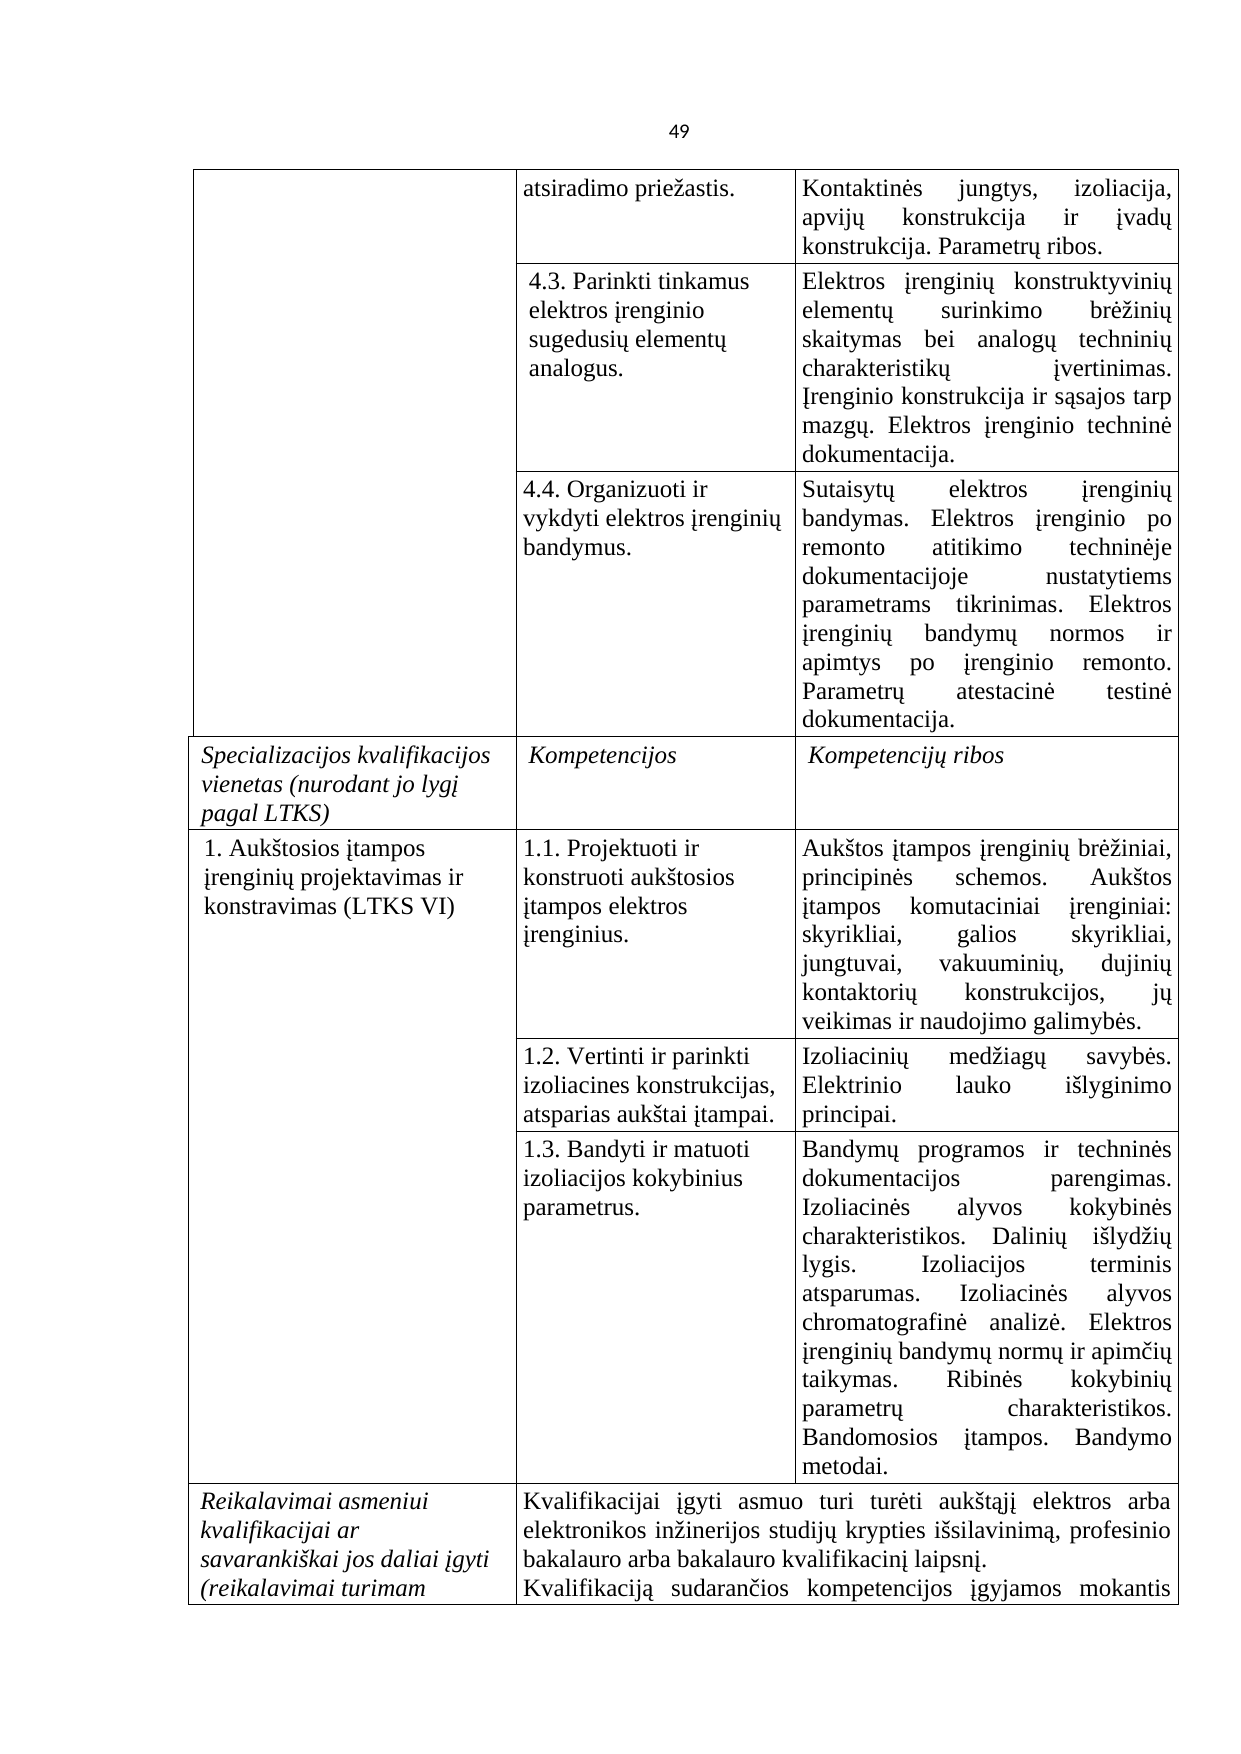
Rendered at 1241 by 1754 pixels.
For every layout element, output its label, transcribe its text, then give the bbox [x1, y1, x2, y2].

table_cell Specializacijos kvalifikacijos vienetas (nurodant jo lygį pagal LTKS) [189, 737, 516, 829]
table_cell [189, 263, 193, 471]
table_cell Elektros įrenginių konstruktyvinių elementų surinkimo brėžinių skaitymas bei analogų techninių charakteristikų įvertinimas. Įrenginio konstrukcija ir sąsajos tarp mazgų. Elektros įrenginio techninė dokumentacija. [796, 264, 1178, 471]
table_cell Kvalifikacijai įgyti asmuo turi turėti aukštąjį elektros arba elektronikos inžinerijos studijų krypties išsilavinimą, profesinio bakalauro arba bakalauro kvalifikacinį laipsnį. Kvalifikaciją sudarančios kompetencijos įgyjamos mokantis [517, 1484, 1178, 1604]
table_cell Kompetencijos [517, 737, 795, 829]
table_cell 1.2. Vertinti ir parinkti izoliacines konstrukcijas, atsparias aukštai įtampai. [517, 1039, 795, 1131]
table_cell 1.3. Bandyti ir matuoti izoliacijos kokybinius parametrus. [517, 1132, 795, 1482]
table_cell 1.1. Projektuoti ir konstruoti aukštosios įtampos elektros įrenginius. [517, 830, 795, 1037]
table_cell Aukštos įtampos įrenginių brėžiniai, principinės schemos. Aukštos įtampos komutaciniai įrenginiai: skyrikliai, galios skyrikliai, jungtuvai, vakuuminių, dujinių kontaktorių konstrukcijos, jų veikimas ir naudojimo galimybės. [796, 830, 1178, 1037]
table_cell Kontaktinės jungtys, izoliacija, apvijų konstrukcija ir įvadų konstrukcija. Parametrų ribos. [796, 170, 1178, 262]
table_cell 1. Aukštosios įtampos įrenginių projektavimas ir konstravimas (LTKS VI) [189, 830, 516, 1482]
table_cell Bandymų programos ir techninės dokumentacijos parengimas. Izoliacinės alyvos kokybinės charakteristikos. Dalinių išlydžių lygis. Izoliacijos terminis atsparumas. Izoliacinės alyvos chromatografinė analizė. Elektros įrenginių bandymų normų ir apimčių taikymas. Ribinės kokybinių parametrų charakteristikos. Bandomosios įtampos. Bandymo metodai. [796, 1132, 1178, 1482]
table_cell atsiradimo priežastis. [517, 170, 795, 262]
table_cell Kompetencijų ribos [796, 737, 1178, 829]
table_cell Reikalavimai asmeniui kvalifikacijai ar savarankiškai jos daliai įgyti (reikalavimai turimam [189, 1484, 516, 1604]
table_cell [189, 471, 193, 736]
table_cell Sutaisytų elektros įrenginių bandymas. Elektros įrenginio po remonto atitikimo techninėje dokumentacijoje nustatytiems parametrams tikrinimas. Elektros įrenginių bandymų normos ir apimtys po įrenginio remonto. Parametrų atestacinė testinė dokumentacija. [796, 472, 1178, 736]
table_cell 4.4. Organizuoti ir vykdyti elektros įrenginių bandymus. [517, 472, 795, 736]
table_cell [194, 170, 516, 736]
table_cell Izoliacinių medžiagų savybės. Elektrinio lauko išlyginimo principai. [796, 1039, 1178, 1131]
table_cell 4.3. Parinkti tinkamus elektros įrenginio sugedusių elementų analogus. [517, 264, 795, 471]
table_cell [189, 169, 193, 262]
